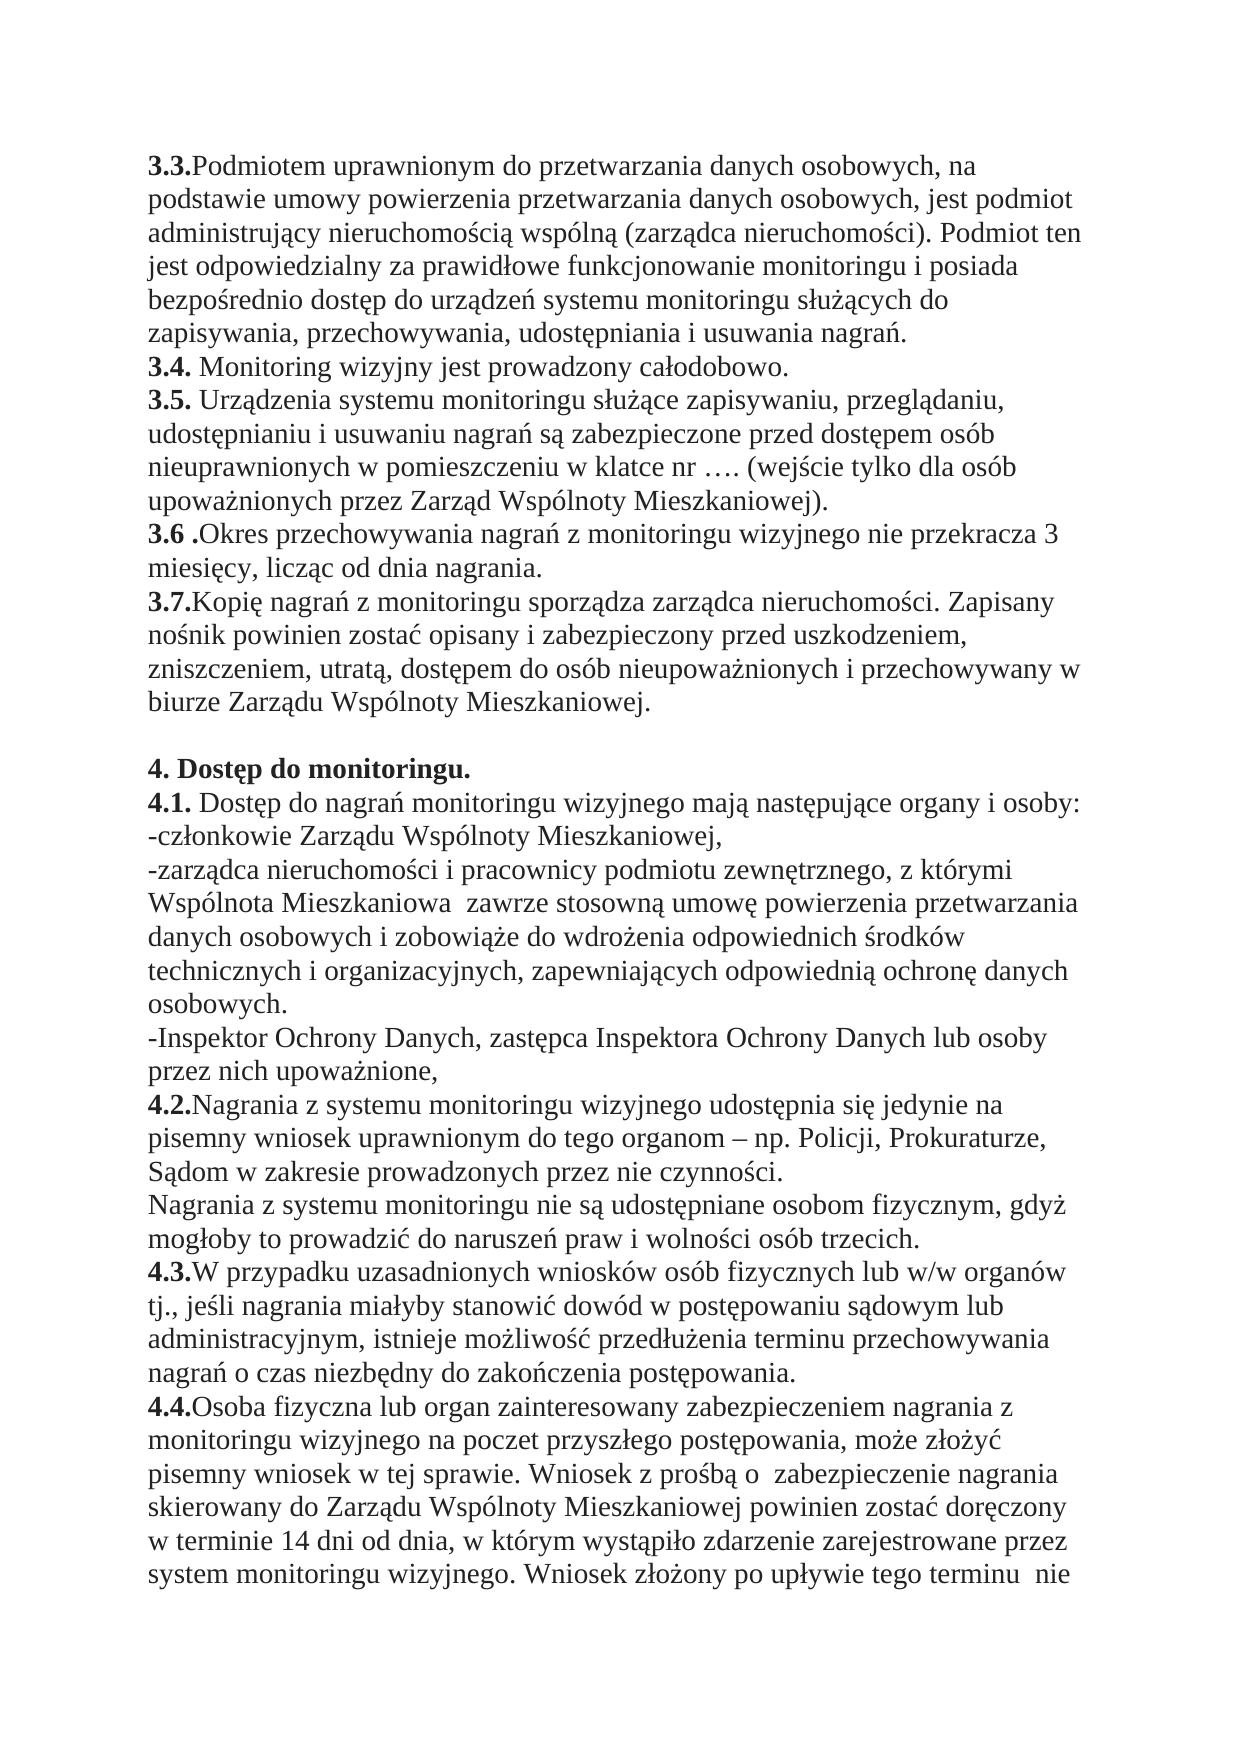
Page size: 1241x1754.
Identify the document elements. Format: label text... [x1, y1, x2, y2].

text 3.3.Podmiotem uprawnionym do przetwarzania danych osobowych, na podstawie umowy powierzenia przetwarzania danych osobowych, jest podmiot administrujący nieruchomością wspólną (zarządca nieruchomości). Podmiot ten jest odpowiedzialny za prawidłowe funkcjonowanie monitoringu i posiada bezpośrednio dostęp do urządzeń systemu monitoringu służących do zapisywania, przechowywania, udostępniania i usuwania nagrań. 3.4. Monitoring wizyjny jest prowadzony całodobowo. 3.5. Urządzenia systemu monitoringu służące zapisywaniu, przeglądaniu, udostępnianiu i usuwaniu nagrań są zabezpieczone przed dostępem osób nieuprawnionych w pomieszczeniu w klatce nr …. (wejście tylko dla osób upoważnionych przez Zarząd Wspólnoty Mieszkaniowej). 3.6 .Okres przechowywania nagrań z monitoringu wizyjnego nie przekracza 3 miesięcy, licząc od dnia nagrania. 3.7.Kopię nagrań z monitoringu sporządza zarządca nieruchomości. Zapisany nośnik powinien zostać opisany i zabezpieczony przed uszkodzeniem, zniszczeniem, utratą, dostępem do osób nieupoważnionych i przechowywany w biurze Zarządu Wspólnoty Mieszkaniowej. 4. Dostęp do monitoringu. 4.1. Dostęp do nagrań monitoringu wizyjnego mają następujące organy i osoby: -członkowie Zarządu Wspólnoty Mieszkaniowej, -zarządca nieruchomości i pracownicy podmiotu zewnętrznego, z którymi Wspólnota Mieszkaniowa zawrze stosowną umowę powierzenia przetwarzania danych osobowych i zobowiąże do wdrożenia odpowiednich środków technicznych i organizacyjnych, zapewniających odpowiednią ochronę danych osobowych. -Inspektor Ochrony Danych, zastępca Inspektora Ochrony Danych lub osoby przez nich upoważnione, 4.2.Nagrania z systemu monitoringu wizyjnego udostępnia się jedynie na pisemny wniosek uprawnionym do tego organom – np. Policji, Prokuraturze, Sądom w zakresie prowadzonych przez nie czynności. Nagrania z systemu monitoringu nie są udostępniane osobom fizycznym, gdyż mogłoby to prowadzić do naruszeń praw i wolności osób trzecich. 4.3.W przypadku uzasadnionych wniosków osób fizycznych lub w/w organów tj., jeśli nagrania miałyby stanowić dowód w postępowaniu sądowym lub administracyjnym, istnieje możliwość przedłużenia terminu przechowywania nagrań o czas niezbędny do zakończenia postępowania. 4.4.Osoba fizyczna lub organ zainteresowany zabezpieczeniem nagrania z monitoringu wizyjnego na poczet przyszłego postępowania, może złożyć pisemny wniosek w tej sprawie. Wniosek z prośbą o zabezpieczenie nagrania skierowany do Zarządu Wspólnoty Mieszkaniowej powinien zostać doręczony w terminie 14 dni od dnia, w którym wystąpiło zdarzenie zarejestrowane przez system monitoringu wizyjnego. Wniosek złożony po upływie tego terminu nie [148, 148, 1093, 1590]
